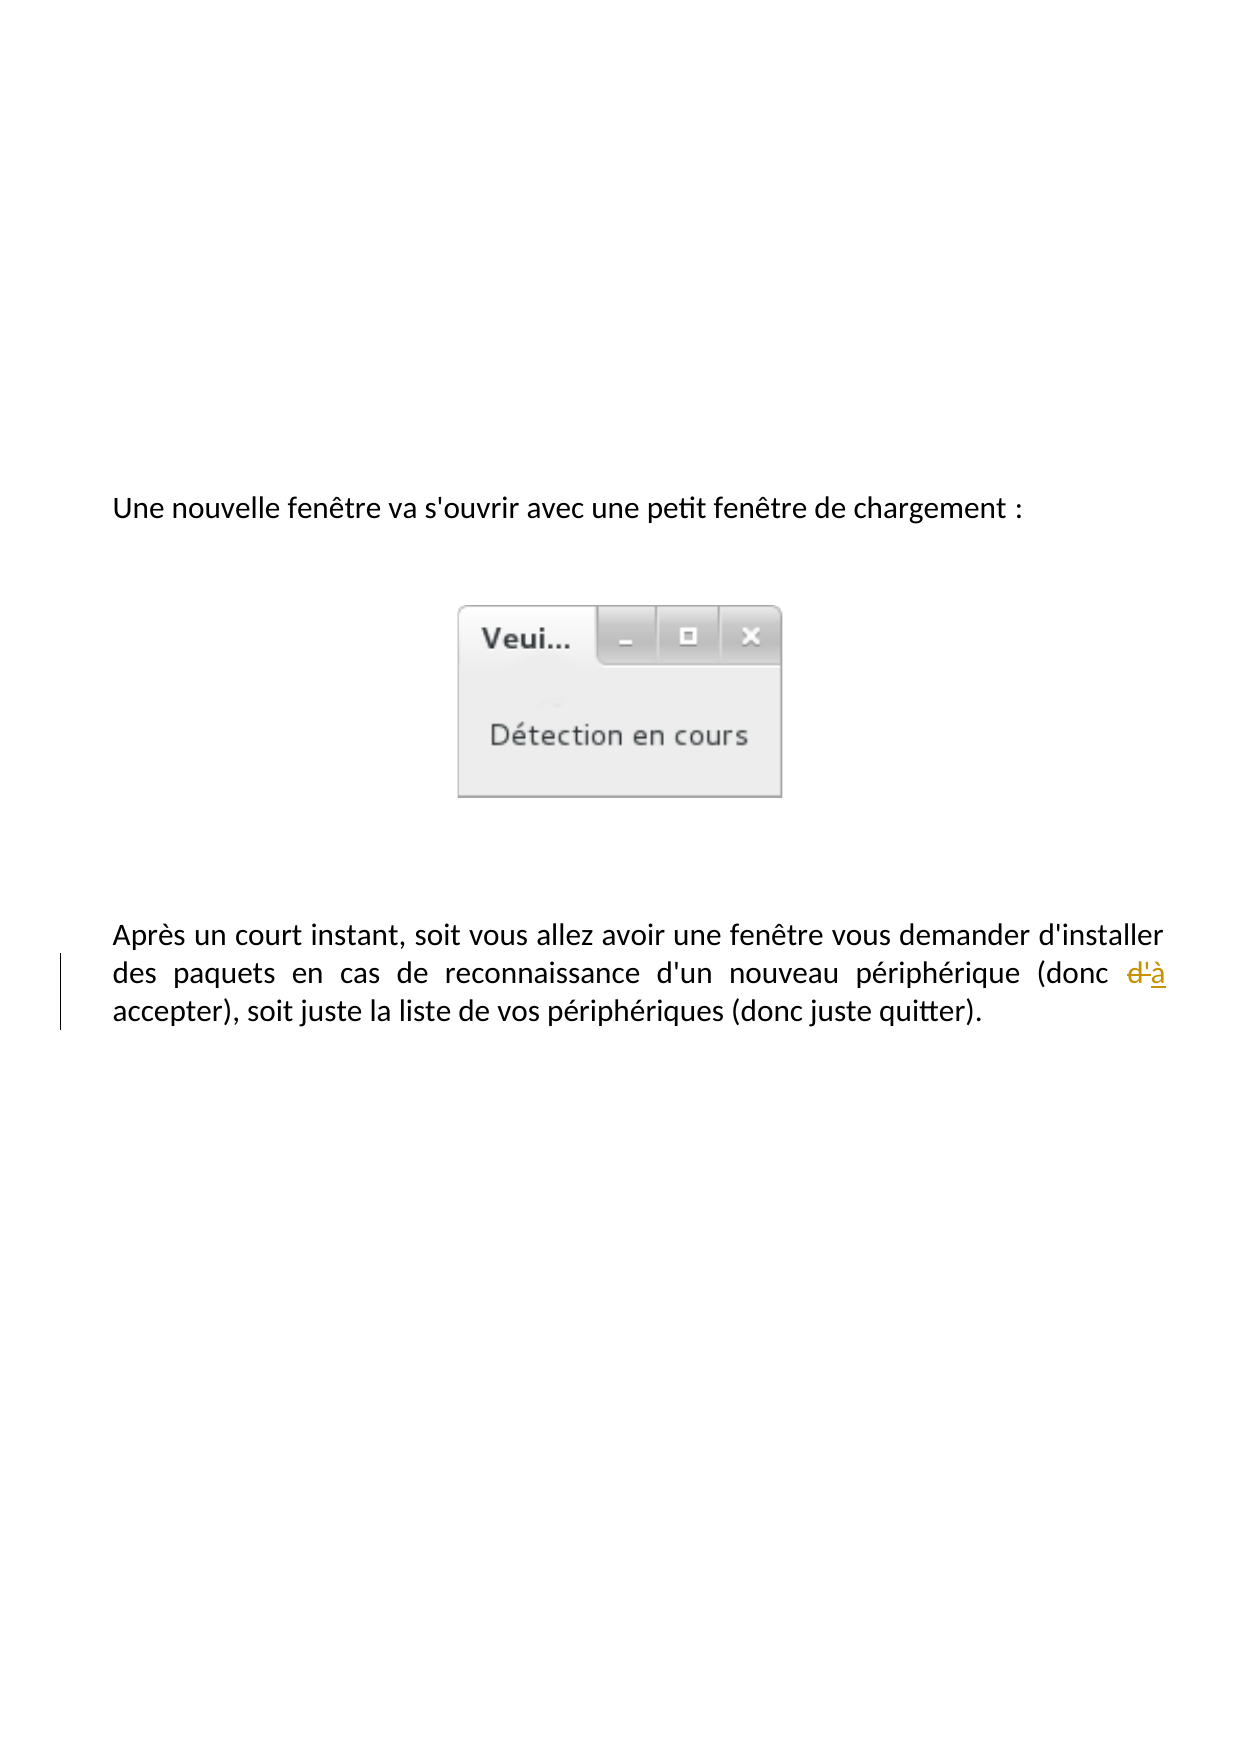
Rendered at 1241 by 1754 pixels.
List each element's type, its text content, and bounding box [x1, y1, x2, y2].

list Après un court instant, soit vous allez avoir une fenêtre vous demander d'installer des paquets en cas de reconnaissance d'un nouveau périphérique (donc à accepter), soit juste la liste de vos périphériques (donc juste quitter). [112, 915, 1165, 1029]
picture [457, 605, 783, 798]
list Une nouvelle fenêtre va s'ouvrir avec une petit fenêtre de chargement : [112, 488, 1165, 526]
